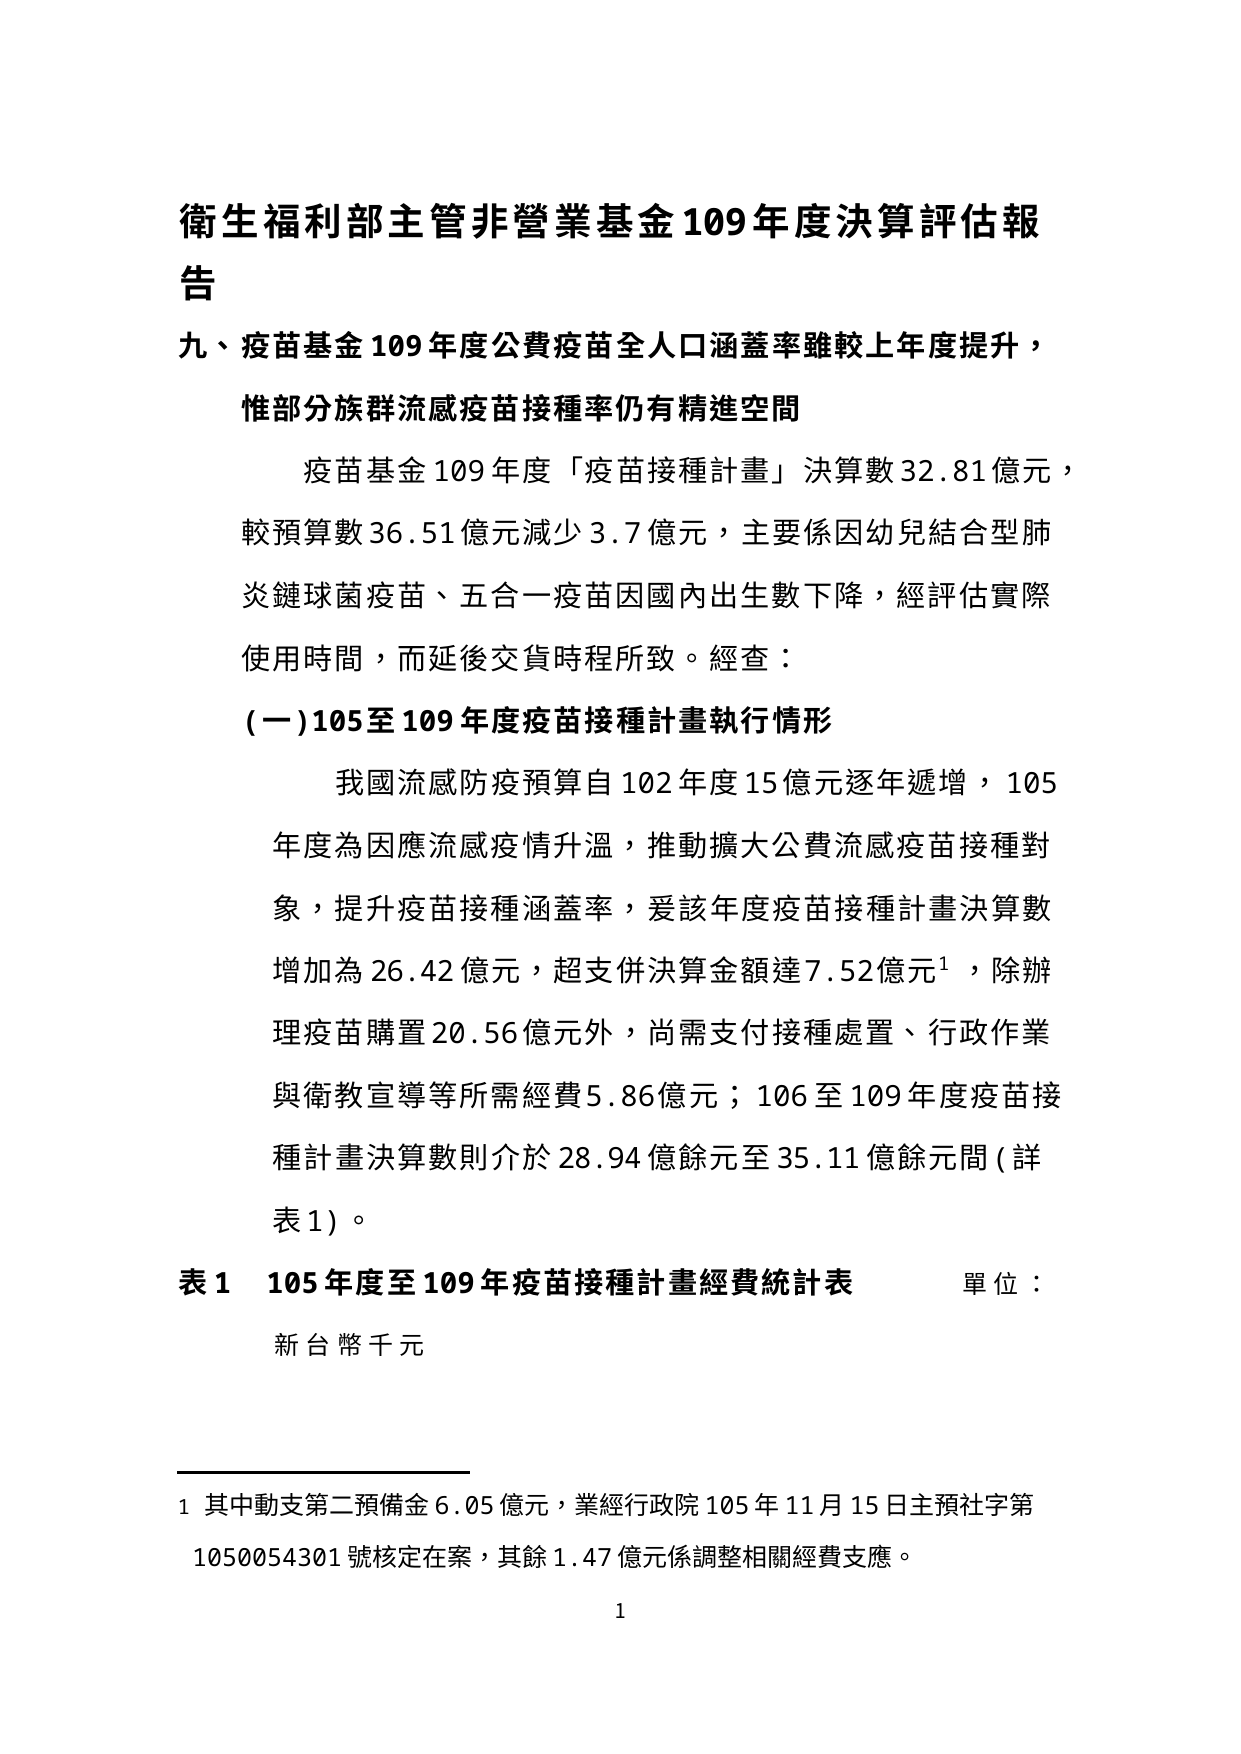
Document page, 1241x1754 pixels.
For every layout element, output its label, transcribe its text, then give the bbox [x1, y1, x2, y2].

text 其中動支第二預備金6.05億元，業經行政院105年11月15日主預社字第1050054301號核定在案，其餘1.47億元係調整相關經費支應。 [177, 1473, 1063, 1577]
text (一)105至109年度疫苗接種計畫執行情形 [236, 677, 1063, 740]
text 表1 105年度至109年疫苗接種計畫經費統計表 單位：新台幣千元 [177, 1240, 1063, 1365]
text 衛生福利部主管非營業基金109年度決算評估報告 [177, 177, 1063, 302]
text 九、疫苗基金109年度公費疫苗全人口涵蓋率雖較上年度提升，惟部分族群流感疫苗接種率仍有精進空間 [177, 302, 1063, 427]
text 我國流感防疫預算自102年度15億元逐年遞增，105年度為因應流感疫情升溫，推動擴大公費流感疫苗接種對象，提升疫苗接種涵蓋率，爰該年度疫苗接種計畫決算數增加為26.42億元，超支併決算金額達7.52億元，除辦理疫苗購置20.56億元外，尚需支付接種處置、行政作業與衛教宣導等所需經費5.86億元；106至109年度疫苗接種計畫決算數則介於28.94億餘元至35.11億餘元間(詳表1)。 [266, 740, 1063, 1240]
text 疫苗基金109年度「疫苗接種計畫」決算數32.81億元，較預算數36.51億元減少3.7億元，主要係因幼兒結合型肺炎鏈球菌疫苗、五合一疫苗因國內出生數下降，經評估實際使用時間，而延後交貨時程所致。經查： [236, 427, 1063, 677]
